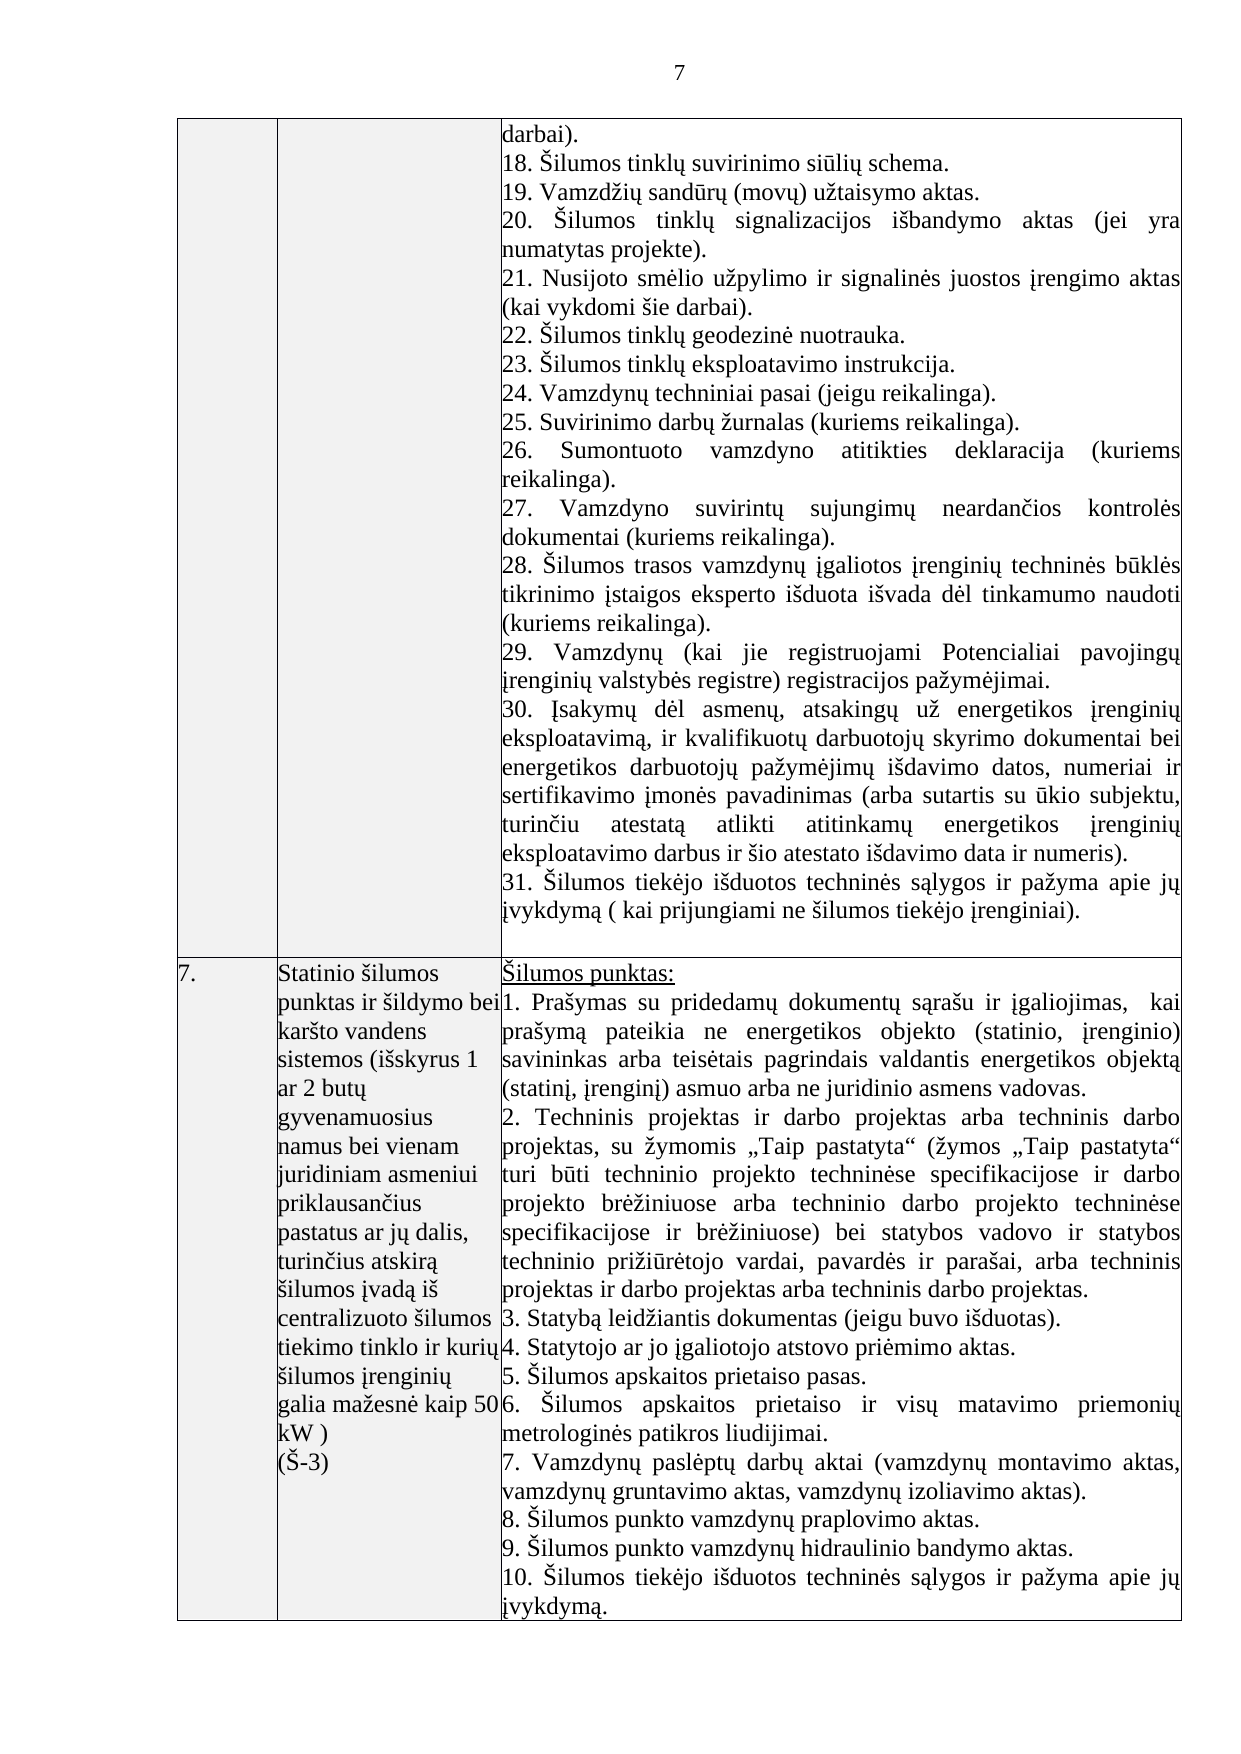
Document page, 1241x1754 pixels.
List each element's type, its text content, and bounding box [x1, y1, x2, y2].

table_cell Statinio šilumos punktas ir šildymo bei karšto vandens sistemos (išskyrus 1 ar 2 butų gyvenamuosius namus bei vienam juridiniam asmeniui priklausančius pastatus ar jų dalis, turinčius atskirą šilumos įvadą iš centralizuoto šilumos tiekimo tinklo ir kurių šilumos įrenginių galia mažesnė kaip 50 kW ) (Š-3) [278, 958, 501, 1619]
table_cell Šilumos punktas: 1. Prašymas su pridedamų dokumentų sąrašu ir įgaliojimas, kai prašymą pateikia ne energetikos objekto (statinio, įrenginio) savininkas arba teisėtais pagrindais valdantis energetikos objektą (statinį, įrenginį) asmuo arba ne juridinio asmens vadovas. 2. Techninis projektas ir darbo projektas arba techninis darbo projektas, su žymomis „Taip pastatyta“ (žymos „Taip pastatyta“ turi būti techninio projekto techninėse specifikacijose ir darbo projekto brėžiniuose arba techninio darbo projekto techninėse specifikacijose ir brėžiniuose) bei statybos vadovo ir statybos techninio prižiūrėtojo vardai, pavardės ir parašai, arba techninis projektas ir darbo projektas arba techninis darbo projektas. 3. Statybą leidžiantis dokumentas (jeigu buvo išduotas). 4. Statytojo ar jo įgaliotojo atstovo priėmimo aktas. 5. Šilumos apskaitos prietaiso pasas. 6. Šilumos apskaitos prietaiso ir visų matavimo priemonių metrologinės patikros liudijimai. 7. Vamzdynų paslėptų darbų aktai (vamzdynų montavimo aktas, vamzdynų gruntavimo aktas, vamzdynų izoliavimo aktas). 8. Šilumos punkto vamzdynų praplovimo aktas. 9. Šilumos punkto vamzdynų hidraulinio bandymo aktas. 10. Šilumos tiekėjo išduotos techninės sąlygos ir pažyma apie jų įvykdymą. [502, 958, 1181, 1619]
table_cell 7. [178, 958, 277, 1619]
table_cell [278, 119, 501, 957]
table_cell darbai). 18. Šilumos tinklų suvirinimo siūlių schema. 19. Vamzdžių sandūrų (movų) užtaisymo aktas. 20. Šilumos tinklų signalizacijos išbandymo aktas (jei yra numatytas projekte). 21. Nusijoto smėlio užpylimo ir signalinės juostos įrengimo aktas (kai vykdomi šie darbai). 22. Šilumos tinklų geodezinė nuotrauka. 23. Šilumos tinklų eksploatavimo instrukcija. 24. Vamzdynų techniniai pasai (jeigu reikalinga). 25. Suvirinimo darbų žurnalas (kuriems reikalinga). 26. Sumontuoto vamzdyno atitikties deklaracija (kuriems reikalinga). 27. Vamzdyno suvirintų sujungimų neardančios kontrolės dokumentai (kuriems reikalinga). 28. Šilumos trasos vamzdynų įgaliotos įrenginių techninės būklės tikrinimo įstaigos eksperto išduota išvada dėl tinkamumo naudoti (kuriems reikalinga). 29. Vamzdynų (kai jie registruojami Potencialiai pavojingų įrenginių valstybės registre) registracijos pažymėjimai. 30. Įsakymų dėl asmenų, atsakingų už energetikos įrenginių eksploatavimą, ir kvalifikuotų darbuotojų skyrimo dokumentai bei energetikos darbuotojų pažymėjimų išdavimo datos, numeriai ir sertifikavimo įmonės pavadinimas (arba sutartis su ūkio subjektu, turinčiu atestatą atlikti atitinkamų energetikos įrenginių eksploatavimo darbus ir šio atestato išdavimo data ir numeris). 31. Šilumos tiekėjo išduotos techninės sąlygos ir pažyma apie jų įvykdymą ( kai prijungiami ne šilumos tiekėjo įrenginiai). [502, 119, 1181, 957]
table_cell [178, 119, 277, 957]
